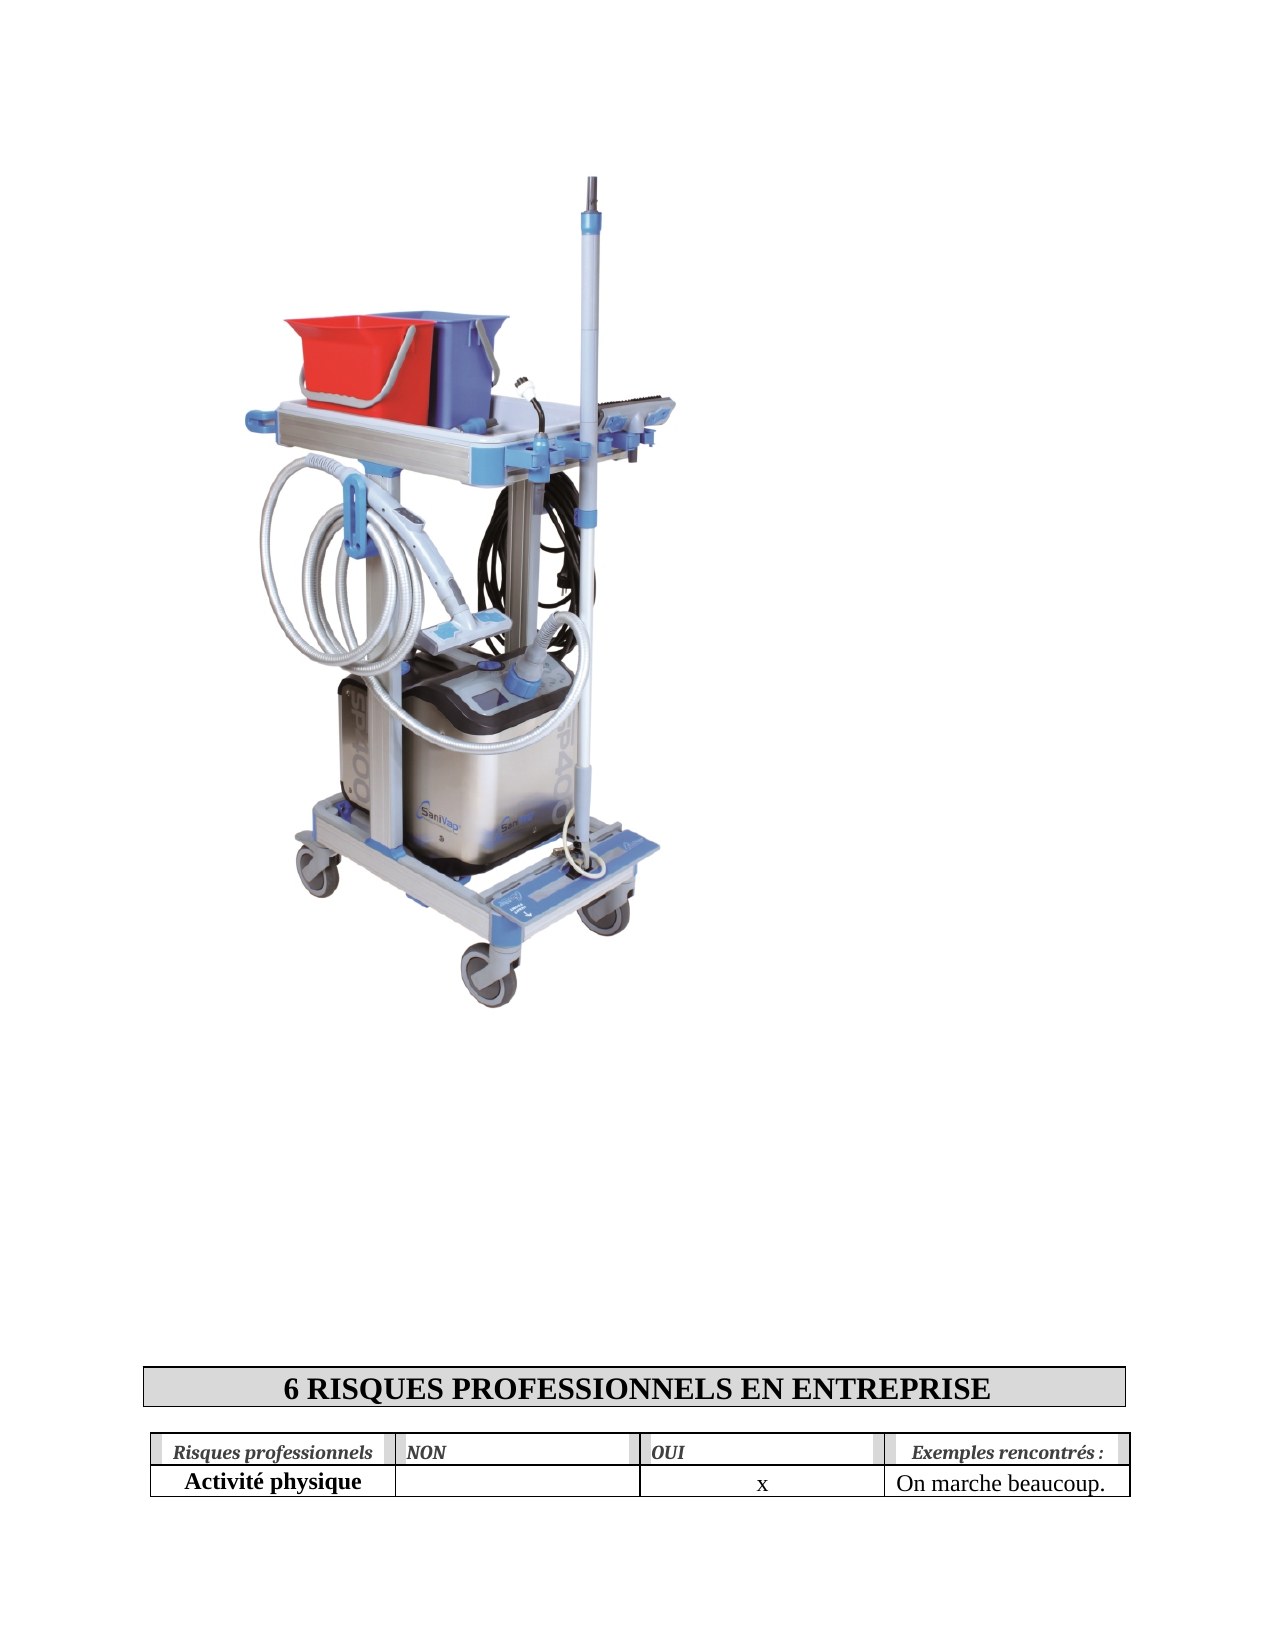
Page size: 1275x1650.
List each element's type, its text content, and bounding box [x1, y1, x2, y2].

table_header NON [396, 1434, 406, 1464]
table_cell x [873, 1466, 884, 1496]
picture [150, 150, 757, 1061]
table_header OUI [641, 1434, 651, 1464]
text 6 RISQUES PROFESSIONNELS EN ENTREPRISE [144, 1368, 1125, 1406]
table_cell x [641, 1466, 651, 1496]
table_header NON [629, 1434, 639, 1464]
table_header OUI [873, 1434, 884, 1464]
table_cell [629, 1466, 639, 1496]
table_cell [396, 1466, 406, 1496]
table_cell Activité physique [151, 1466, 395, 1496]
